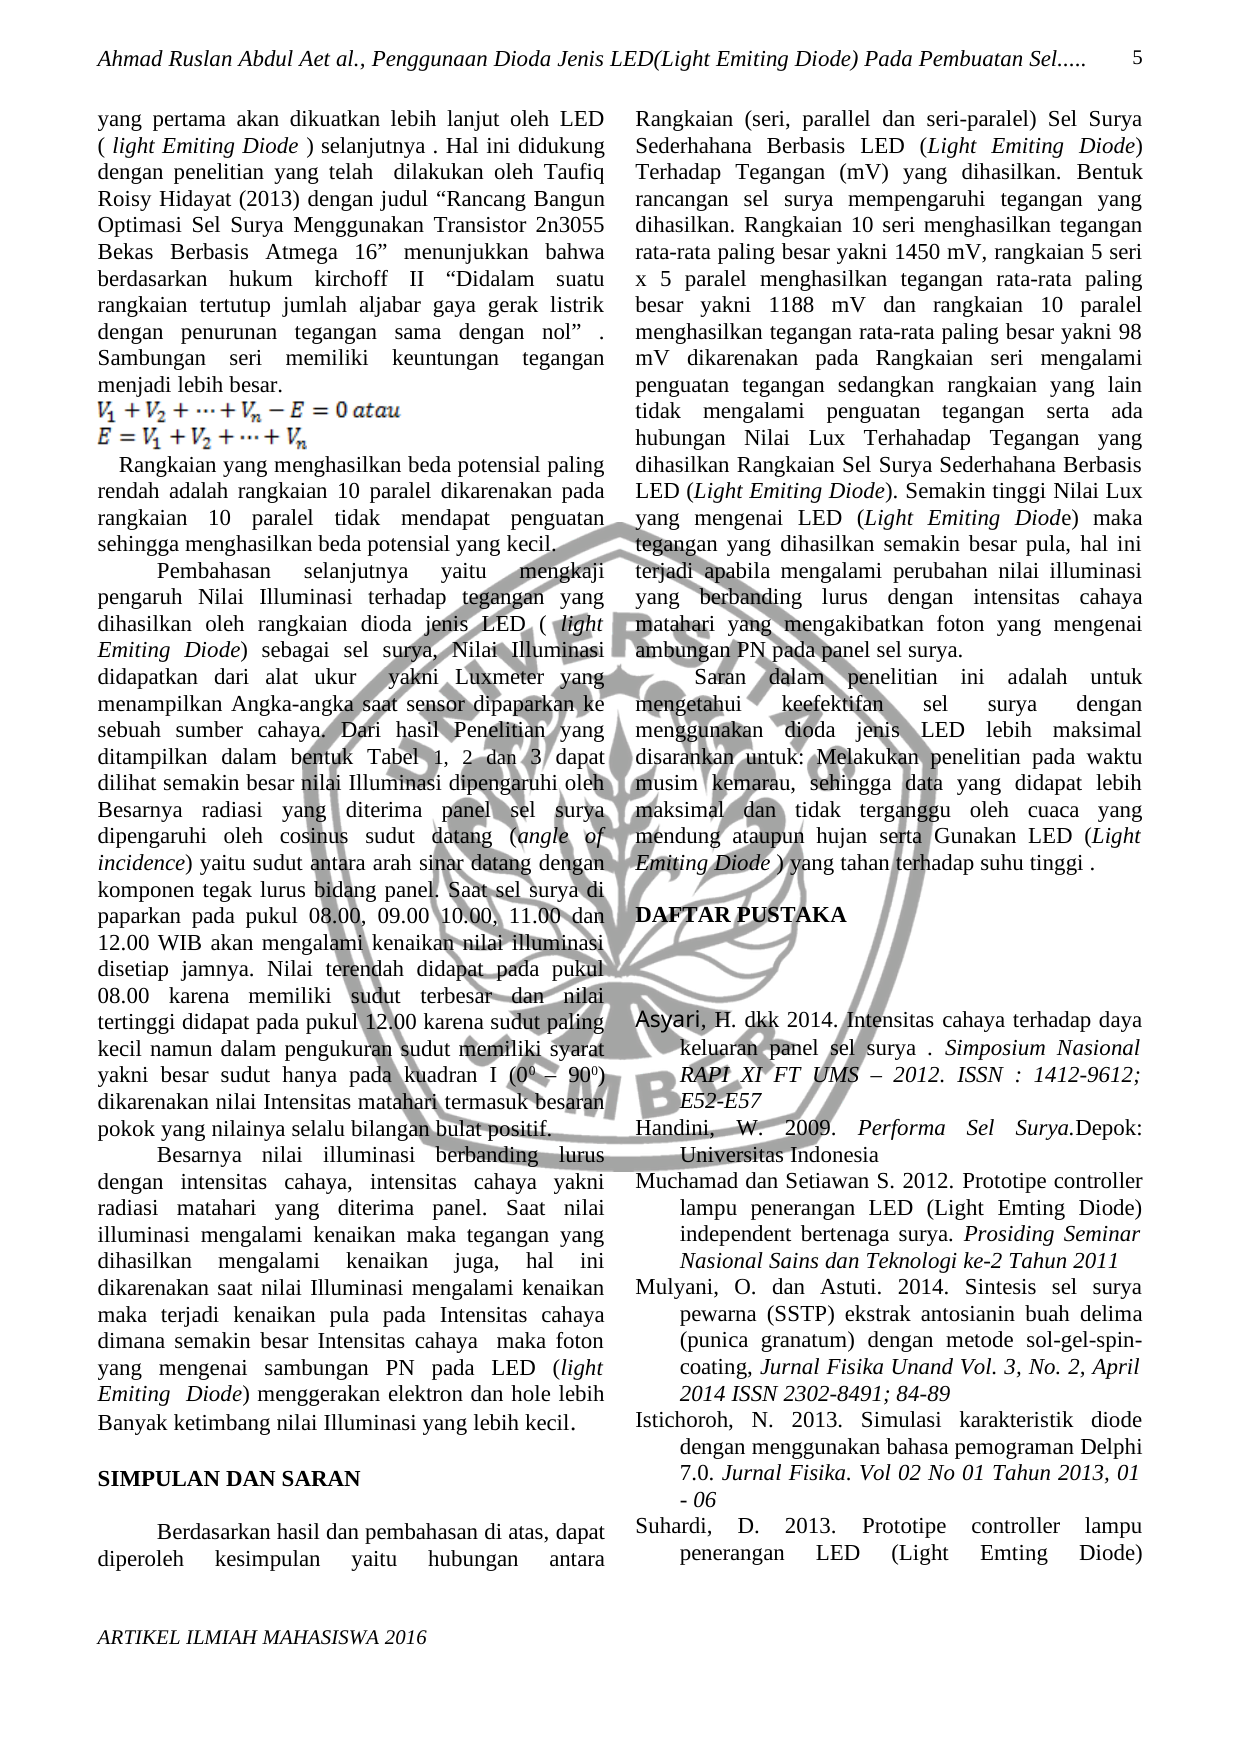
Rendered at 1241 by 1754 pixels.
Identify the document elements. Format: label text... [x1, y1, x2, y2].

text Rangkaian yang menghasilkan beda potensial paling rendah adalah rangkaian 10 paralel dikarenakan pada rangkaian 10 paralel tidak mendapat penguatan sehingga menghasilkan beda potensial yang kecil. [97, 450, 605, 557]
text Istichoroh, N. 2013. Simulasi karakteristik diode dengan menggunakan bahasa pemograman Delphi 7.0. Jurnal Fisika. Vol 02 No 01 Tahun 2013, 01 - 06 [635, 1406, 1143, 1512]
text Handini, W. 2009. Performa Sel Surya.Depok: Universitas Indonesia [635, 1114, 1143, 1167]
text Muchamad dan Setiawan S. 2012. Prototipe controller lampu penerangan LED (Light Emting Diode) independent bertenaga surya. Prosiding Seminar Nasional Sains dan Teknologi ke-2 Tahun 2011 [635, 1167, 1143, 1273]
text Rangkaian (seri, parallel dan seri-paralel) Sel Surya Sederhahana Berbasis LED (Light Emiting Diode) Terhadap Tegangan (mV) yang dihasilkan. Bentuk rancangan sel surya mempengaruhi tegangan yang dihasilkan. Rangkaian 10 seri menghasilkan tegangan rata-rata paling besar yakni 1450 mV, rangkaian 5 seri x 5 paralel menghasilkan tegangan rata-rata paling besar yakni 1188 mV dan rangkaian 10 paralel menghasilkan tegangan rata-rata paling besar yakni 98 mV dikarenakan pada Rangkaian seri mengalami penguatan tegangan sedangkan rangkaian yang lain tidak mengalami penguatan tegangan serta ada hubungan Nilai Lux Terhahadap Tegangan yang dihasilkan Rangkaian Sel Surya Sederhahana Berbasis LED (Light Emiting Diode). Semakin tinggi Nilai Lux yang mengenai LED (Light Emiting Diode) maka tegangan yang dihasilkan semakin besar pula, hal ini terjadi apabila mengalami perubahan nilai illuminasi yang berbanding lurus dengan intensitas cahaya matahari yang mengakibatkan foton yang mengenai ambungan PN pada panel sel surya. [635, 105, 1143, 663]
text yang pertama akan dikuatkan lebih lanjut oleh LED ( light Emiting Diode ) selanjutnya . Hal ini didukung dengan penelitian yang telah dilakukan oleh Taufiq Roisy Hidayat (2013) dengan judul “Rancang Bangun Optimasi Sel Surya Menggunakan Transistor 2n3055 Bekas Berbasis Atmega 16” menunjukkan bahwa berdasarkan hukum kirchoff II “Didalam suatu rangkaian tertutup jumlah aljabar gaya gerak listrik dengan penurunan tegangan sama dengan nol” . Sambungan seri memiliki keuntungan tegangan menjadi lebih besar. [97, 105, 605, 397]
text SIMPULAN DAN SARAN [97, 1465, 605, 1491]
text Pembahasan selanjutnya yaitu mengkaji pengaruh Nilai Illuminasi terhadap tegangan yang dihasilkan oleh rangkaian dioda jenis LED ( light Emiting Diode) sebagai sel surya, Nilai Illuminasi didapatkan dari alat ukur yakni Luxmeter yang menampilkan Angka-angka saat sensor dipaparkan ke sebuah sumber cahaya. Dari hasil Penelitian yang ditampilkan dalam bentuk Tabel 1, 2 dan 3 dapat dilihat semakin besar nilai Illuminasi dipengaruhi oleh Besarnya radiasi yang diterima panel sel surya dipengaruhi oleh cosinus sudut datang (angle of incidence) yaitu sudut antara arah sinar datang dengan komponen tegak lurus bidang panel. Saat sel surya di paparkan pada pukul 08.00, 09.00 10.00, 11.00 dan 12.00 WIB akan mengalami kenaikan nilai illuminasi disetiap jamnya. Nilai terendah didapat pada pukul 08.00 karena memiliki sudut terbesar dan nilai tertinggi didapat pada pukul 12.00 karena sudut paling kecil namun dalam pengukuran sudut memiliki syarat yakni besar sudut hanya pada kuadran I (00 – 900) dikarenakan nilai Intensitas matahari termasuk besaran pokok yang nilainya selalu bilangan bulat positif. [97, 557, 605, 1141]
text Saran dalam penelitian ini adalah untuk mengetahui keefektifan sel surya dengan menggunakan dioda jenis LED lebih maksimal disarankan untuk: Melakukan penelitian pada waktu musim kemarau, sehingga data yang didapat lebih maksimal dan tidak terganggu oleh cuaca yang mendung ataupun hujan serta Gunakan LED (Light Emiting Diode ) yang tahan terhadap suhu tinggi . [635, 663, 1143, 875]
text Besarnya nilai illuminasi berbanding lurus dengan intensitas cahaya, intensitas cahaya yakni radiasi matahari yang diterima panel. Saat nilai illuminasi mengalami kenaikan maka tegangan yang dihasilkan mengalami kenaikan juga, hal ini dikarenakan saat nilai Illuminasi mengalami kenaikan maka terjadi kenaikan pula pada Intensitas cahaya dimana semakin besar Intensitas cahaya maka foton yang mengenai sambungan PN pada LED (light Emiting Diode) menggerakan elektron dan hole lebih Banyak ketimbang nilai Illuminasi yang lebih kecil. [97, 1141, 605, 1436]
text Asyari, H. dkk 2014. Intensitas cahaya terhadap daya keluaran panel sel surya . Simposium Nasional RAPI XI FT UMS – 2012. ISSN : 1412-9612; E52-E57 [635, 1003, 1143, 1114]
text Mulyani, O. dan Astuti. 2014. Sintesis sel surya pewarna (SSTP) ekstrak antosianin buah delima (punica granatum) dengan metode sol-gel-spin-coating, Jurnal Fisika Unand Vol. 3, No. 2, April 2014 ISSN 2302-8491; 84-89 [635, 1273, 1143, 1406]
picture [97, 397, 1011, 1247]
list DAFTAR PUSTAKA [635, 900, 1143, 927]
text Suhardi, D. 2013. Prototipe controller lampu penerangan LED (Light Emting Diode) [635, 1512, 1143, 1565]
text Berdasarkan hasil dan pembahasan di atas, dapat diperoleh kesimpulan yaitu hubungan antara [97, 1518, 605, 1571]
